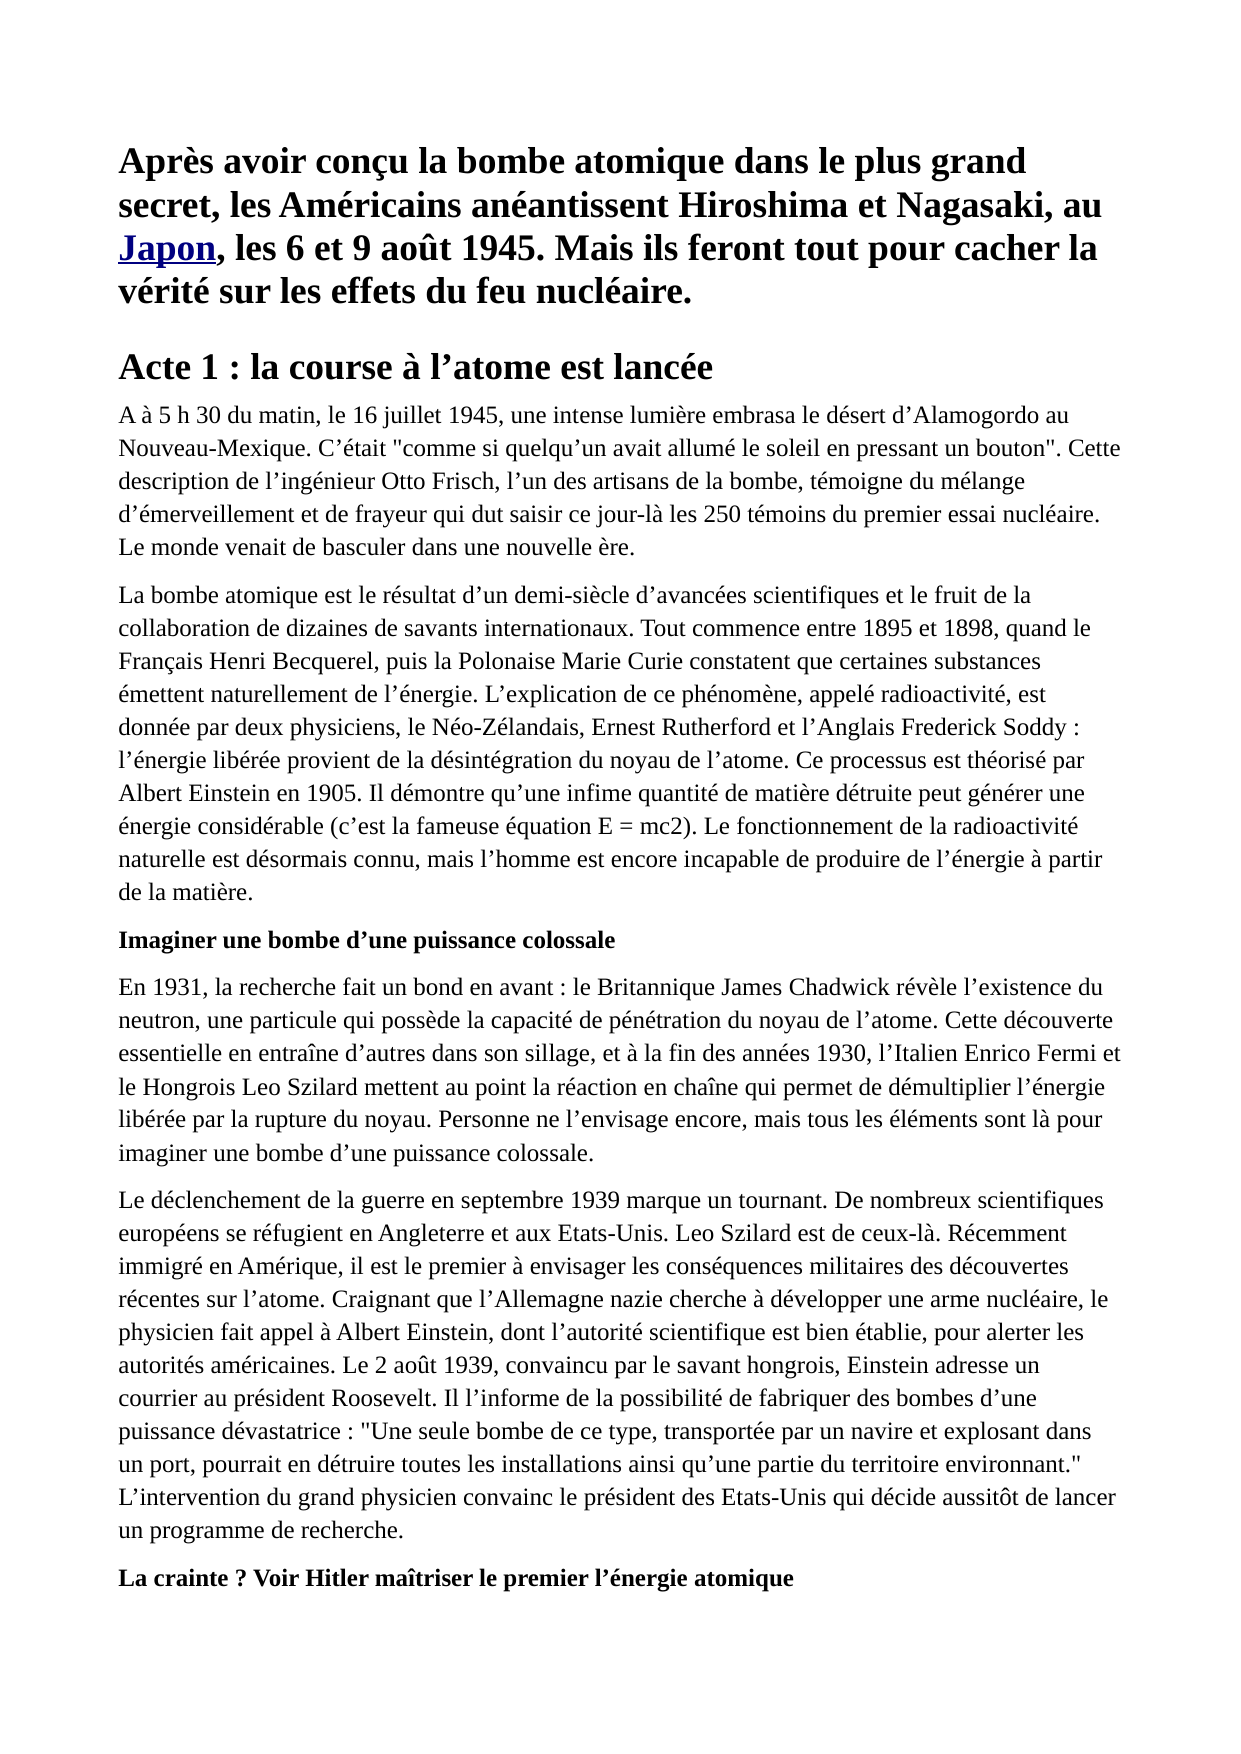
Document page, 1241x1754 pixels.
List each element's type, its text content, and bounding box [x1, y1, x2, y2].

subtitle Après avoir conçu la bombe atomique dans le plus grand secret, les Américains anéantissent Hiroshima et Nagasaki, au Japon, les 6 et 9 août 1945. Mais ils feront tout pour cacher la vérité sur les effets du feu nucléaire. [118, 139, 1122, 311]
text Le déclenchement de la guerre en septembre 1939 marque un tournant. De nombreux scientifiques européens se réfugient en Angleterre et aux Etats-Unis. Leo Szilard est de ceux-là. Récemment immigré en Amérique, il est le premier à envisager les conséquences militaires des découvertes récentes sur l’atome. Craignant que l’Allemagne nazie cherche à développer une arme nucléaire, le physicien fait appel à Albert Einstein, dont l’autorité scientifique est bien établie, pour alerter les autorités américaines. Le 2 août 1939, convaincu par le savant hongrois, Einstein adresse un courrier au président Roosevelt. Il l’informe de la possibilité de fabriquer des bombes d’une puissance dévastatrice : "Une seule bombe de ce type, transportée par un navire et explosant dans un port, pourrait en détruire toutes les installations ainsi qu’une partie du territoire environnant." L’intervention du grand physicien convainc le président des Etats-Unis qui décide aussitôt de lancer un programme de recherche. [118, 1185, 1122, 1544]
text En 1931, la recherche fait un bond en avant : le Britannique James Chadwick révèle l’existence du neutron, une particule qui possède la capacité de pénétration du noyau de l’atome. Cette découverte essentielle en entraîne d’autres dans son sillage, et à la fin des années 1930, l’Italien Enrico Fermi et le Hongrois Leo Szilard mettent au point la réaction en chaîne qui permet de démultiplier l’énergie libérée par la rupture du noyau. Personne ne l’envisage encore, mais tous les éléments sont là pour imaginer une bombe d’une puissance colossale. [118, 972, 1122, 1166]
text La bombe atomique est le résultat d’un demi-siècle d’avancées scientifiques et le fruit de la collaboration de dizaines de savants internationaux. Tout commence entre 1895 et 1898, quand le Français Henri Becquerel, puis la Polonaise Marie Curie constatent que certaines substances émettent naturellement de l’énergie. L’explication de ce phénomène, appelé radioactivité, est donnée par deux physiciens, le Néo-Zélandais, Ernest Rutherford et l’Anglais Frederick Soddy : l’énergie libérée provient de la désintégration du noyau de l’atome. Ce processus est théorisé par Albert Einstein en 1905. Il démontre qu’une infime quantité de matière détruite peut générer une énergie considérable (c’est la fameuse équation E = mc2). Le fonctionnement de la radioactivité naturelle est désormais connu, mais l’homme est encore incapable de produire de l’énergie à partir de la matière. [118, 580, 1122, 906]
text Imaginer une bombe d’une puissance colossale [118, 925, 1122, 954]
text La crainte ? Voir Hitler maîtriser le premier l’énergie atomique [118, 1563, 1122, 1592]
subtitle Acte 1 : la course à l’atome est lancée [118, 345, 1122, 388]
text A à 5 h 30 du matin, le 16 juillet 1945, une intense lumière embrasa le désert d’Alamogordo au Nouveau-Mexique. C’était "comme si quelqu’un avait allumé le soleil en pressant un bouton". Cette description de l’ingénieur Otto Frisch, l’un des artisans de la bombe, témoigne du mélange d’émerveillement et de frayeur qui dut saisir ce jour-là les 250 témoins du premier essai nucléaire. Le monde venait de basculer dans une nouvelle ère. [118, 400, 1122, 561]
